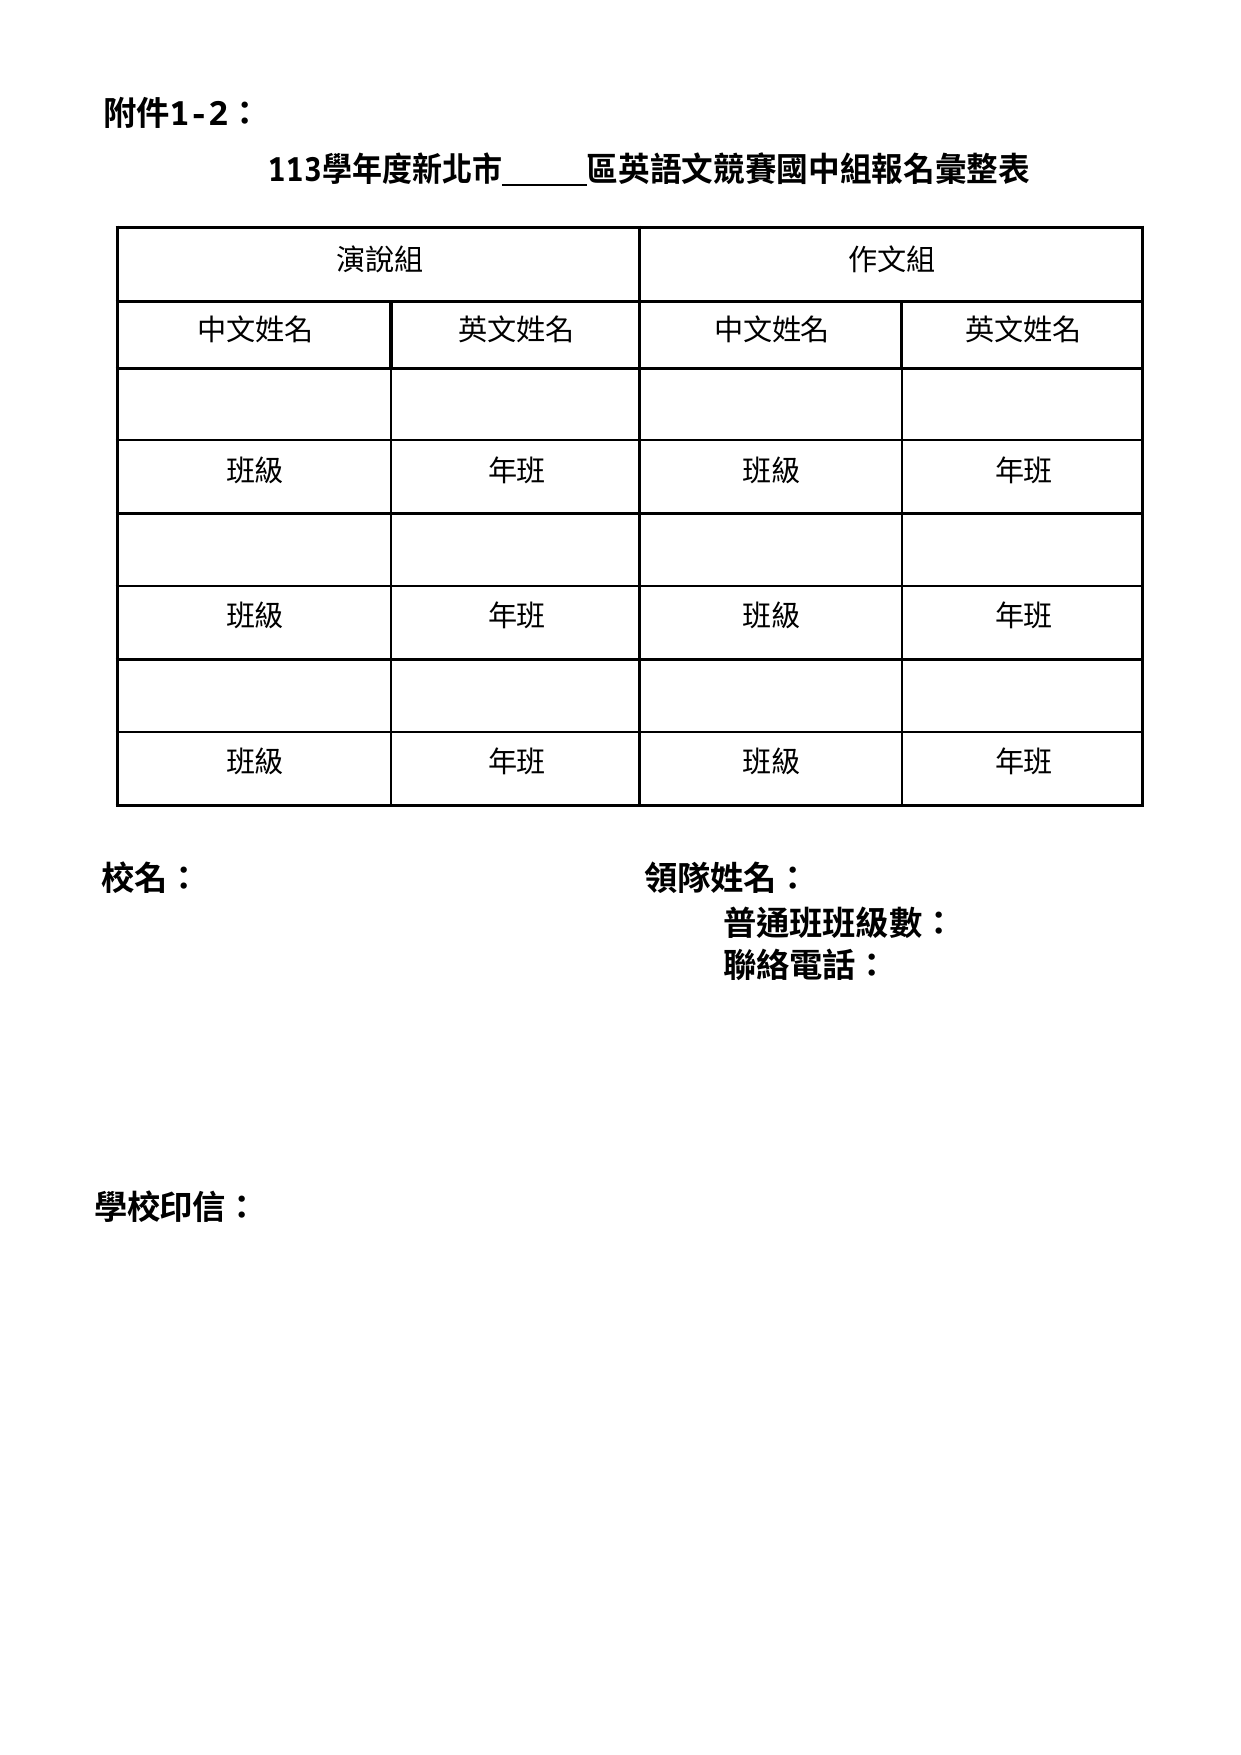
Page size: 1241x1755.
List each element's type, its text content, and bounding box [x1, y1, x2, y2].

table_cell 中文姓名 [641, 303, 900, 367]
table_cell [119, 370, 390, 439]
table_cell [119, 515, 390, 585]
table_cell 英文姓名 [903, 303, 1141, 367]
table_header 作文組 [641, 229, 1141, 300]
text 校名： 領隊姓名： [101, 846, 1182, 902]
table_header 演說組 [119, 229, 638, 300]
table_cell [641, 661, 901, 731]
table_cell [903, 661, 1141, 731]
table_cell [392, 370, 638, 439]
table_cell [119, 661, 390, 731]
text 普通班班級數： [268, 904, 1166, 943]
table_cell 班級 [119, 441, 390, 512]
text 學校印信： [94, 1181, 1182, 1229]
table_cell [392, 661, 638, 731]
table_cell [641, 370, 901, 439]
table_cell [903, 370, 1141, 439]
table_cell 班級 [641, 587, 901, 658]
text 113學年度新北市 區英語文競賽國中組報名彙整表 [268, 142, 1182, 191]
table_cell 年班 [392, 587, 638, 658]
table_cell 班級 [641, 441, 901, 512]
table_cell 班級 [641, 733, 901, 804]
text 附件1-2： [103, 83, 1182, 135]
table_cell 中文姓名 [119, 303, 389, 367]
table_cell 班級 [119, 587, 390, 658]
table_cell 年班 [903, 441, 1141, 512]
table_cell 年班 [903, 733, 1141, 804]
text 聯絡電話： [268, 946, 1166, 985]
table_cell 年班 [392, 441, 638, 512]
table_cell [903, 515, 1141, 585]
table_cell 英文姓名 [393, 303, 638, 367]
table_cell [392, 515, 638, 585]
table_cell 年班 [903, 587, 1141, 658]
table_cell 年班 [392, 733, 638, 804]
table_cell [641, 515, 901, 585]
table_cell 班級 [119, 733, 390, 804]
